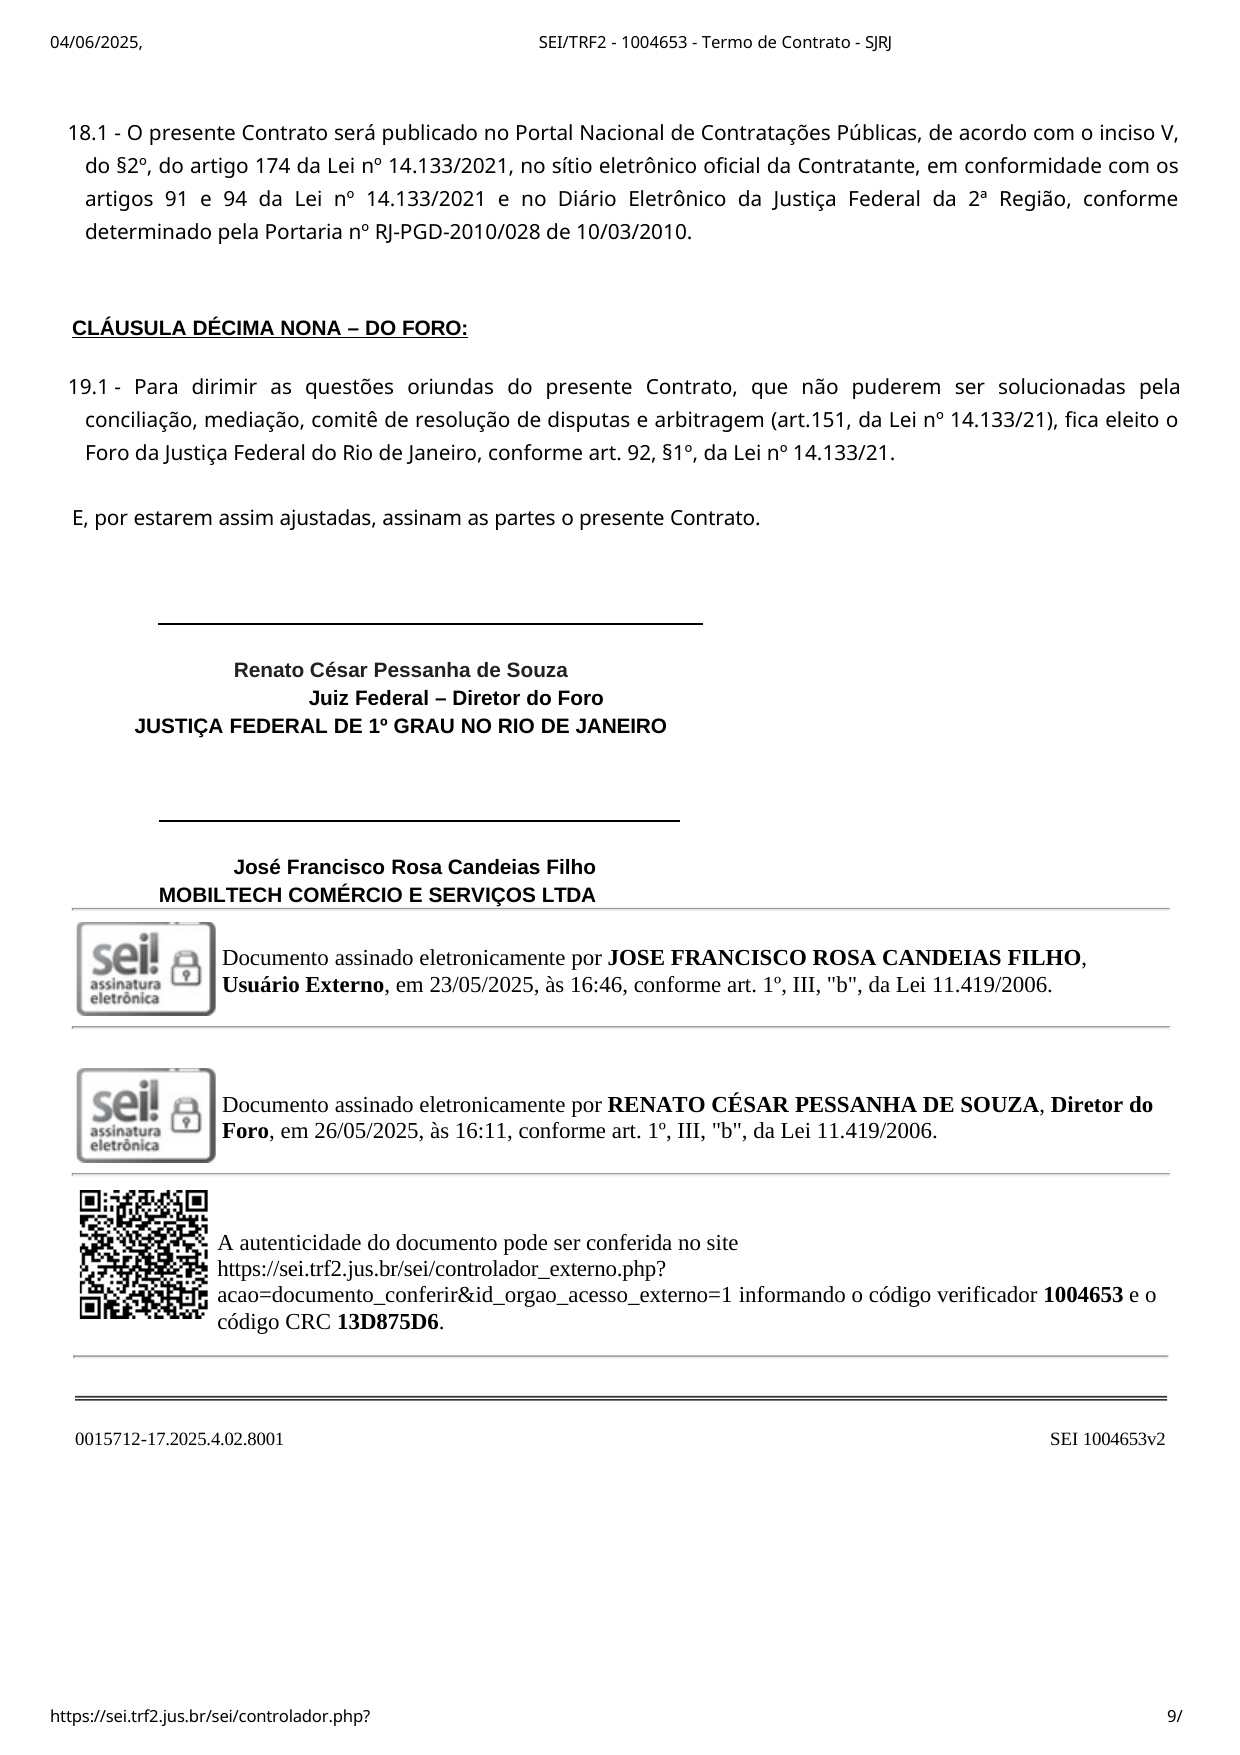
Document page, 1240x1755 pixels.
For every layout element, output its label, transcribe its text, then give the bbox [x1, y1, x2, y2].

text Documento assinado eletronicamente por JOSE FRANCISCO ROSA CANDEIAS FILHO, Usuário Externo, em 23/05/2025, às 16:46, conforme art. 1º, III, "b", da Lei 11.419/2006. [222, 944, 1157, 997]
list - Para dirimir as questões oriundas do presente Contrato, que não puderem ser solucionadas pela conciliação, mediação, comitê de resolução de disputas e arbitragem (art.151, da Lei nº 14.133/21), fica eleito o Foro da Justiça Federal do Rio de Janeiro, conforme art. 92, §1º, da Lei nº 14.133/21. [72, 372, 1181, 466]
text 0015712-17.2025.4.02.8001 SEI 1004653v2 [75, 1428, 1181, 1449]
text Documento assinado eletronicamente por RENATO CÉSAR PESSANHA DE SOUZA, Diretor do Foro, em 26/05/2025, às 16:11, conforme art. 1º, III, "b", da Lei 11.419/2006. [222, 1091, 1181, 1144]
text Renato César Pessanha de Souza Juiz Federal – Diretor do Foro [233, 658, 607, 710]
text José Francisco Rosa Candeias Filho MOBILTECH COMÉRCIO E SERVIÇOS LTDA [158, 855, 607, 906]
text E, por estarem assim ajustadas, assinam as partes o presente Contrato. [72, 503, 1181, 532]
text A autenticidade do documento pode ser conferida no site https://sei.trf2.jus.br/sei/controlador_externo.php? acao=documento_conferir&id_orgao_acesso_externo=1 informando o código verificador 1004653 e o código CRC 13D875D6. [217, 1229, 1157, 1334]
text JUSTIÇA FEDERAL DE 1º GRAU NO RIO DE JANEIRO [134, 713, 1181, 737]
subtitle CLÁUSULA DÉCIMA NONA – DO FORO: [72, 316, 1181, 339]
list - O presente Contrato será publicado no Portal Nacional de Contratações Públicas, de acordo com o inciso V, do §2º, do artigo 174 da Lei nº 14.133/2021, no sítio eletrônico oficial da Contratante, em conformidade com os artigos 91 e 94 da Lei nº 14.133/2021 e no Diário Eletrônico da Justiça Federal da 2ª Região, conforme determinado pela Portaria nº RJ-PGD-2010/028 de 10/03/2010. [72, 118, 1181, 246]
